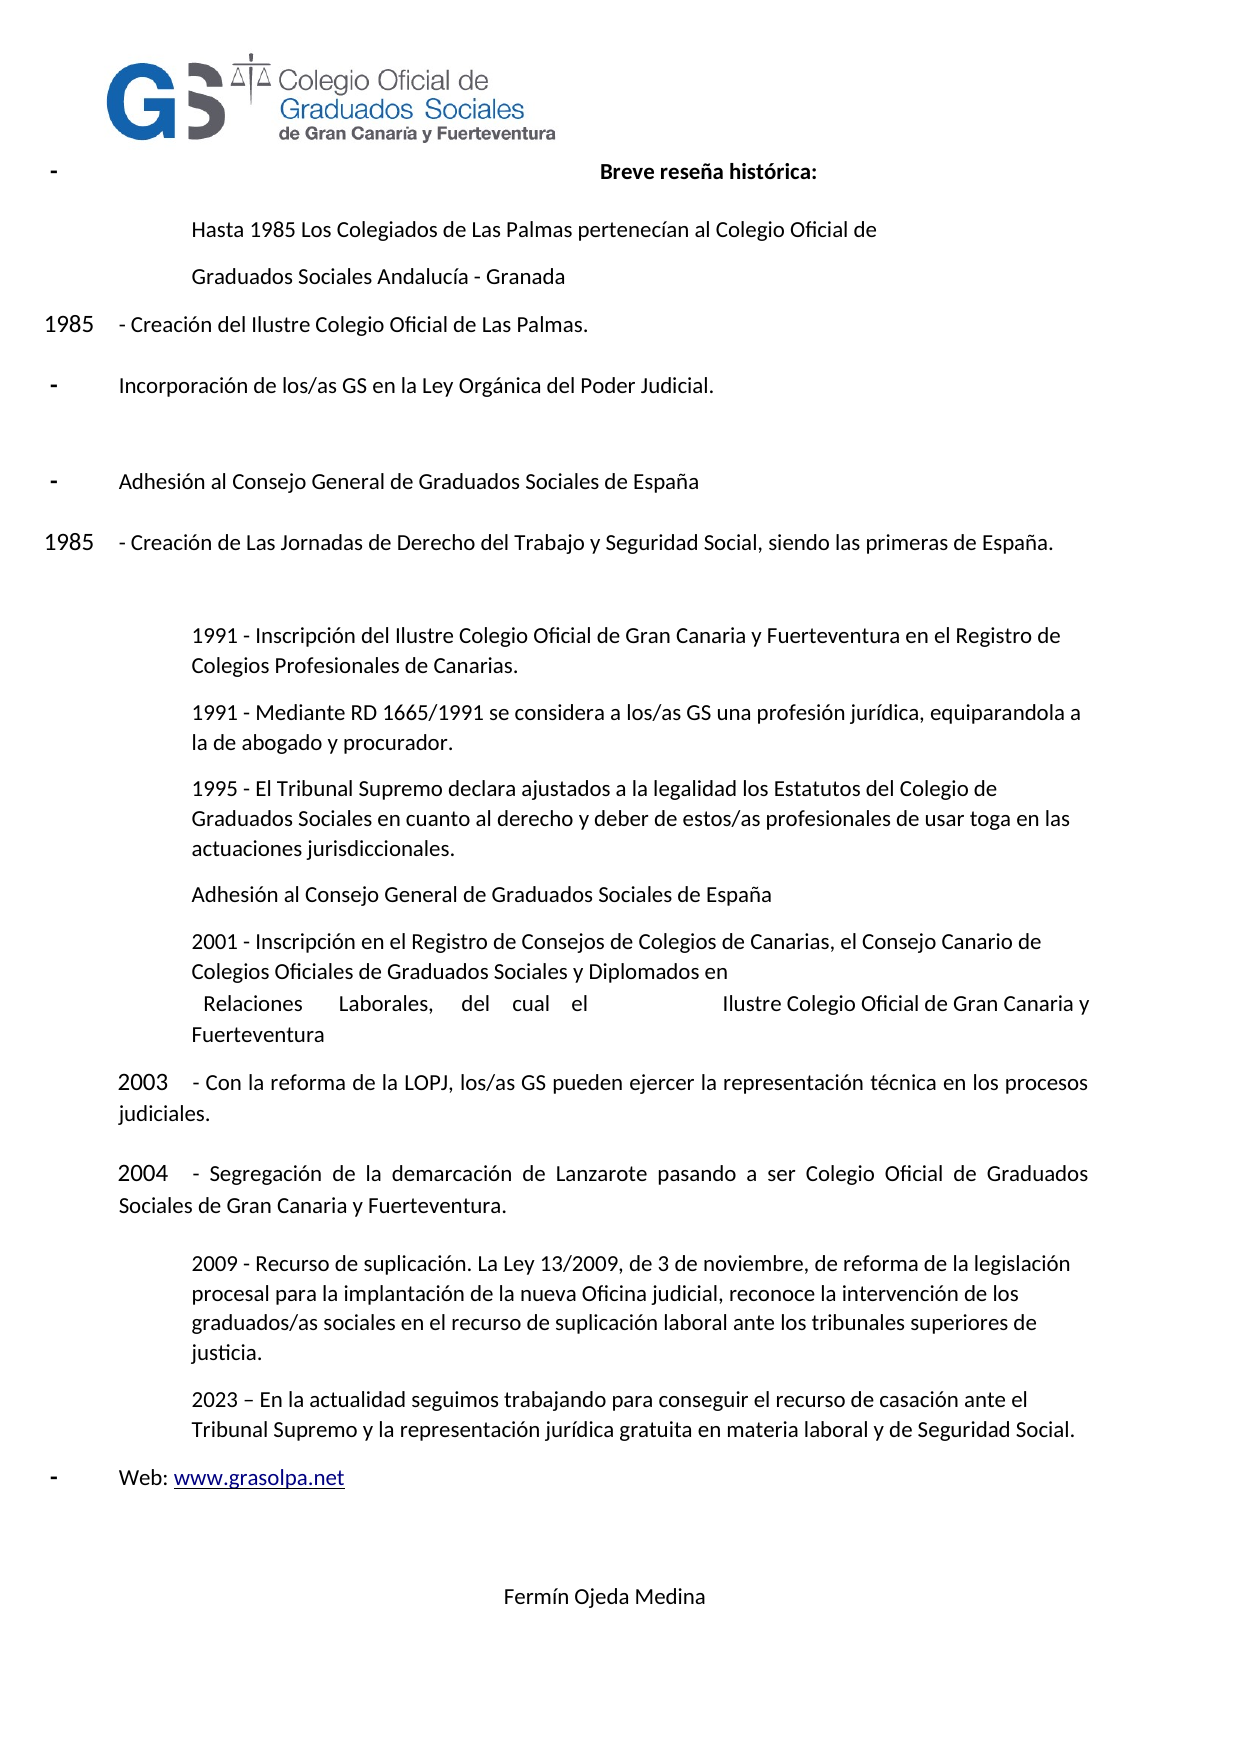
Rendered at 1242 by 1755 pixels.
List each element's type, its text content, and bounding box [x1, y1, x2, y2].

list Incorporación de los/as GS en la Ley Orgánica del Poder Judicial. [50, 369, 1090, 400]
list Web: www.grasolpa.net [50, 1461, 1090, 1492]
text 2023 – En la actualidad seguimos trabajando para conseguir el recurso de casación ante el Tribunal Supremo y la representación jurídica gratuita en materia laboral y de Seguridad Social. [191, 1385, 1090, 1443]
text Graduados Sociales Andalucía - Granada [191, 262, 1090, 290]
text Adhesión al Consejo General de Graduados Sociales de España [191, 881, 1090, 908]
text 1991 - Mediante RD 1665/1991 se considera a los/as GS una profesión jurídica, equiparandola a la de abogado y procurador. [191, 698, 1090, 756]
list - Creación de Las Jornadas de Derecho del Trabajo y Seguridad Social, siendo las primeras de España. [43, 526, 1090, 557]
list Breve reseña histórica: [50, 155, 1090, 186]
text Fuerteventura [191, 1020, 1090, 1048]
list - Con la reforma de la LOPJ, los/as GS pueden ejercer la representación técnica en los procesos judiciales. [117, 1066, 1090, 1127]
text 2001 - Inscripción en el Registro de Consejos de Colegios de Canarias, el Consejo Canario de Colegios Oficiales de Graduados Sociales y Diplomados en [191, 927, 1090, 985]
list - Creación del Ilustre Colegio Oficial de Las Palmas. [43, 309, 1090, 339]
list Adhesión al Consejo General de Graduados Sociales de España [50, 465, 1090, 496]
text Hasta 1985 Los Colegiados de Las Palmas pertenecían al Colegio Oficial de [191, 216, 1090, 243]
text 1991 - Inscripción del Ilustre Colegio Oficial de Gran Canaria y Fuerteventura en el Registro de Colegios Profesionales de Canarias. [191, 621, 1090, 679]
text 2009 - Recurso de suplicación. La Ley 13/2009, de 3 de noviembre, de reforma de la legislación procesal para la implantación de la nueva Oficina judicial, reconoce la intervención de los graduados/as sociales en el recurso de suplicación laboral ante los tribunales superiores de justicia. [191, 1249, 1090, 1366]
text Relaciones Laborales, del cual el Ilustre Colegio Oficial de Gran Canaria y [118, 989, 1090, 1017]
text Fermín Ojeda Medina [129, 1582, 1081, 1610]
list - Segregación de la demarcación de Lanzarote pasando a ser Colegio Oficial de Graduados Sociales de Gran Canaria y Fuerteventura. [117, 1157, 1090, 1219]
text 1995 - El Tribunal Supremo declara ajustados a la legalidad los Estatutos del Colegio de Graduados Sociales en cuanto al derecho y deber de estos/as profesionales de usar toga en las actuaciones jurisdiccionales. [191, 774, 1090, 862]
